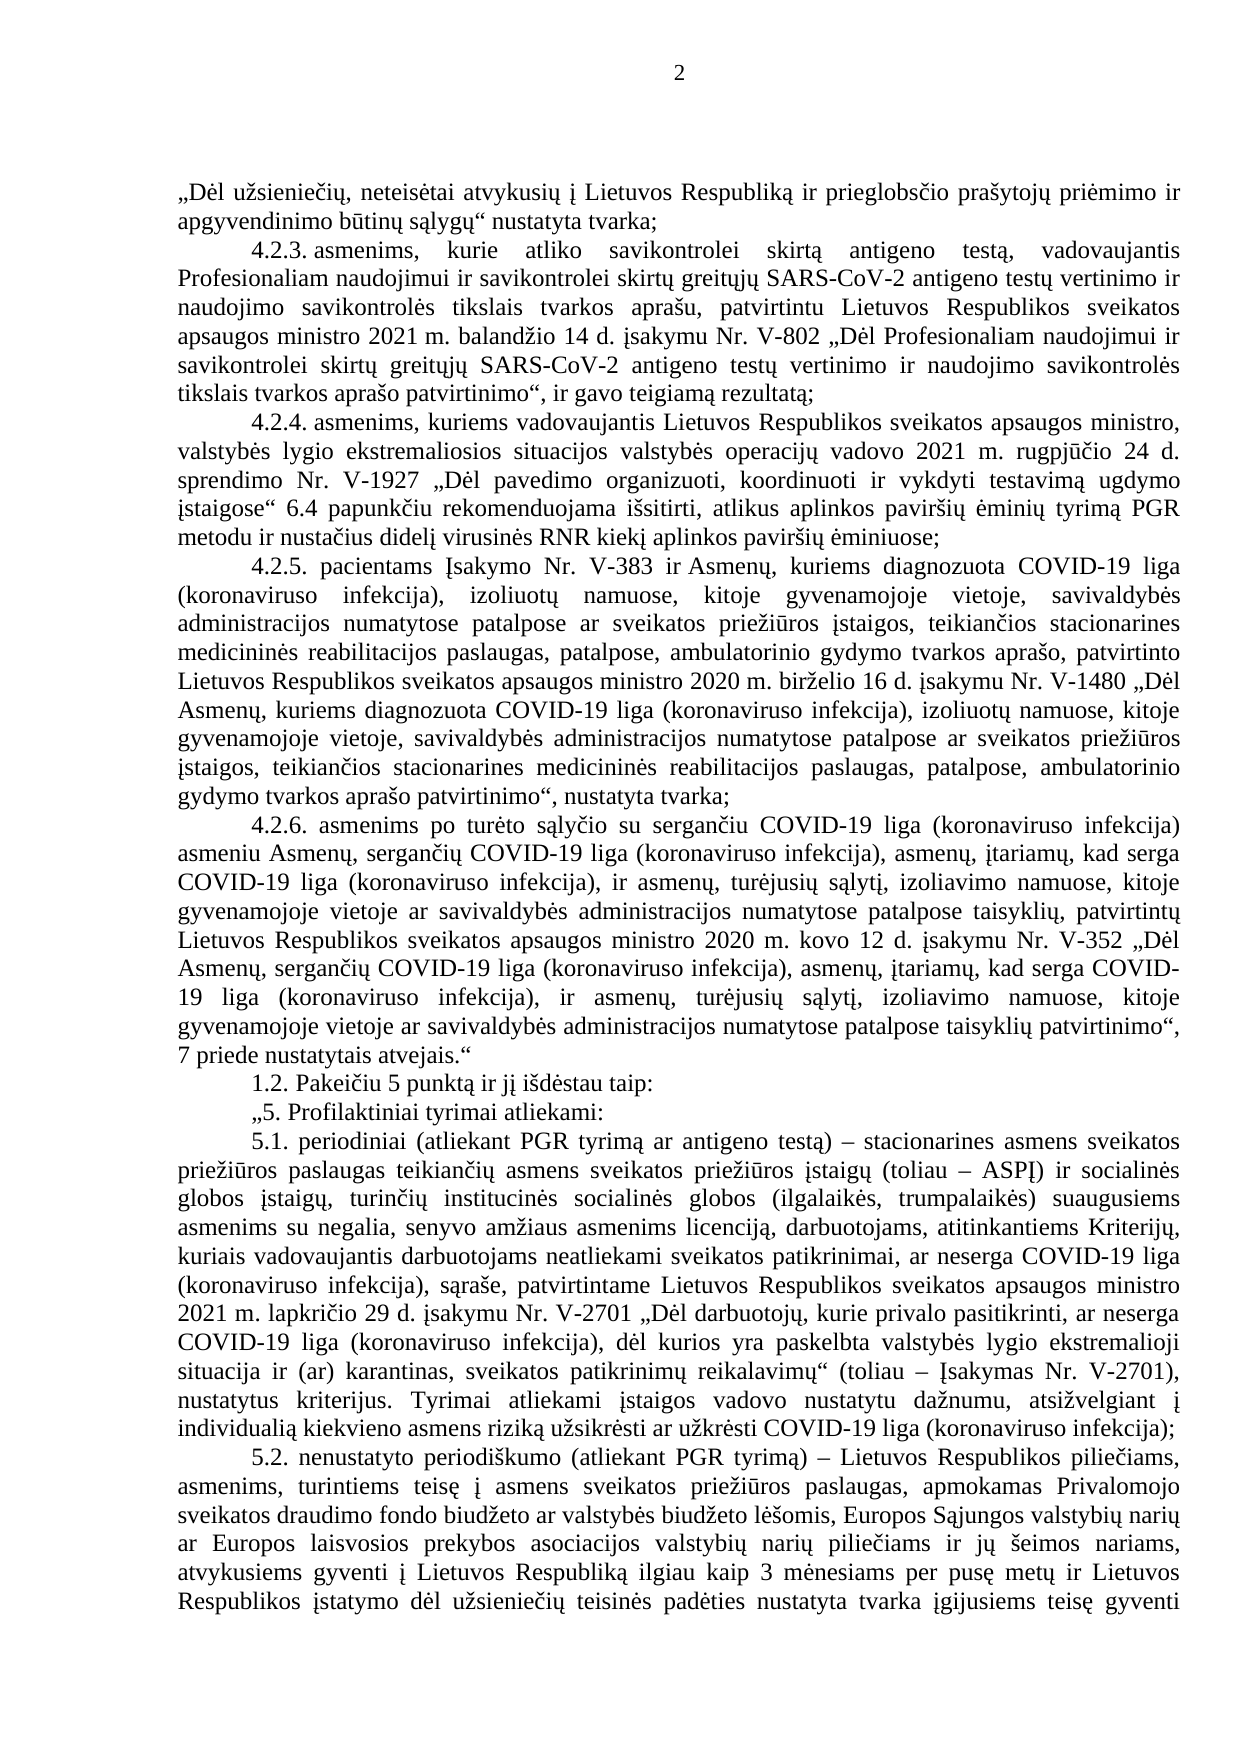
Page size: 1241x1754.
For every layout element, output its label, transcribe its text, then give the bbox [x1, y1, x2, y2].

text 4.2.4. asmenims, kuriems vadovaujantis Lietuvos Respublikos sveikatos apsaugos ministro, valstybės lygio ekstremaliosios situacijos valstybės operacijų vadovo 2021 m. rugpjūčio 24 d. sprendimo Nr. V-1927 „Dėl pavedimo organizuoti, koordinuoti ir vykdyti testavimą ugdymo įstaigose“ 6.4 papunkčiu rekomenduojama išsitirti, atlikus aplinkos paviršių ėminių tyrimą PGR metodu ir nustačius didelį virusinės RNR kiekį aplinkos paviršių ėminiuose; [177, 407, 1181, 551]
text 4.2.5. pacientams Įsakymo Nr. V-383 ir Asmenų, kuriems diagnozuota COVID-19 liga (koronaviruso infekcija), izoliuotų namuose, kitoje gyvenamojoje vietoje, savivaldybės administracijos numatytose patalpose ar sveikatos priežiūros įstaigos, teikiančios stacionarines medicininės reabilitacijos paslaugas, patalpose, ambulatorinio gydymo tvarkos aprašo, patvirtinto Lietuvos Respublikos sveikatos apsaugos ministro 2020 m. birželio 16 d. įsakymu Nr. V-1480 „Dėl Asmenų, kuriems diagnozuota COVID-19 liga (koronaviruso infekcija), izoliuotų namuose, kitoje gyvenamojoje vietoje, savivaldybės administracijos numatytose patalpose ar sveikatos priežiūros įstaigos, teikiančios stacionarines medicininės reabilitacijos paslaugas, patalpose, ambulatorinio gydymo tvarkos aprašo patvirtinimo“, nustatyta tvarka; [177, 551, 1181, 810]
text 4.2.3. asmenims, kurie atliko savikontrolei skirtą antigeno testą, vadovaujantis Profesionaliam naudojimui ir savikontrolei skirtų greitųjų SARS-CoV-2 antigeno testų vertinimo ir naudojimo savikontrolės tikslais tvarkos aprašu, patvirtintu Lietuvos Respublikos sveikatos apsaugos ministro 2021 m. balandžio 14 d. įsakymu Nr. V-802 „Dėl Profesionaliam naudojimui ir savikontrolei skirtų greitųjų SARS-CoV-2 antigeno testų vertinimo ir naudojimo savikontrolės tikslais tvarkos aprašo patvirtinimo“, ir gavo teigiamą rezultatą; [177, 235, 1181, 407]
text 4.2.6. asmenims po turėto sąlyčio su sergančiu COVID-19 liga (koronaviruso infekcija) asmeniu Asmenų, sergančių COVID-19 liga (koronaviruso infekcija), asmenų, įtariamų, kad serga COVID-19 liga (koronaviruso infekcija), ir asmenų, turėjusių sąlytį, izoliavimo namuose, kitoje gyvenamojoje vietoje ar savivaldybės administracijos numatytose patalpose taisyklių, patvirtintų Lietuvos Respublikos sveikatos apsaugos ministro 2020 m. kovo 12 d. įsakymu Nr. V-352 „Dėl Asmenų, sergančių COVID-19 liga (koronaviruso infekcija), asmenų, įtariamų, kad serga COVID-19 liga (koronaviruso infekcija), ir asmenų, turėjusių sąlytį, izoliavimo namuose, kitoje gyvenamojoje vietoje ar savivaldybės administracijos numatytose patalpose taisyklių patvirtinimo“, 7 priede nustatytais atvejais.“ [177, 810, 1181, 1068]
text „5. Profilaktiniai tyrimai atliekami: [177, 1097, 1181, 1126]
text 1.2. Pakeičiu 5 punktą ir jį išdėstau taip: [177, 1068, 1181, 1097]
text 5.2. nenustatyto periodiškumo (atliekant PGR tyrimą) – Lietuvos Respublikos piliečiams, asmenims, turintiems teisę į asmens sveikatos priežiūros paslaugas, apmokamas Privalomojo sveikatos draudimo fondo biudžeto ar valstybės biudžeto lėšomis, Europos Sąjungos valstybių narių ar Europos laisvosios prekybos asociacijos valstybių narių piliečiams ir jų šeimos nariams, atvykusiems gyventi į Lietuvos Respubliką ilgiau kaip 3 mėnesiams per pusę metų ir Lietuvos Respublikos įstatymo dėl užsieniečių teisinės padėties nustatyta tvarka įgijusiems teisę gyventi [177, 1442, 1181, 1615]
text „Dėl užsieniečių, neteisėtai atvykusių į Lietuvos Respubliką ir prieglobsčio prašytojų priėmimo ir apgyvendinimo būtinų sąlygų“ nustatyta tvarka; [177, 177, 1181, 235]
text 5.1. periodiniai (atliekant PGR tyrimą ar antigeno testą) – stacionarines asmens sveikatos priežiūros paslaugas teikiančių asmens sveikatos priežiūros įstaigų (toliau – ASPĮ) ir socialinės globos įstaigų, turinčių institucinės socialinės globos (ilgalaikės, trumpalaikės) suaugusiems asmenims su negalia, senyvo amžiaus asmenims licenciją, darbuotojams, atitinkantiems Kriterijų, kuriais vadovaujantis darbuotojams neatliekami sveikatos patikrinimai, ar neserga COVID-19 liga (koronaviruso infekcija), sąraše, patvirtintame Lietuvos Respublikos sveikatos apsaugos ministro 2021 m. lapkričio 29 d. įsakymu Nr. V-2701 „Dėl darbuotojų, kurie privalo pasitikrinti, ar neserga COVID-19 liga (koronaviruso infekcija), dėl kurios yra paskelbta valstybės lygio ekstremalioji situacija ir (ar) karantinas, sveikatos patikrinimų reikalavimų“ (toliau – Įsakymas Nr. V-2701), nustatytus kriterijus. Tyrimai atliekami įstaigos vadovo nustatytu dažnumu, atsižvelgiant į individualią kiekvieno asmens riziką užsikrėsti ar užkrėsti COVID-19 liga (koronaviruso infekcija); [177, 1126, 1181, 1442]
